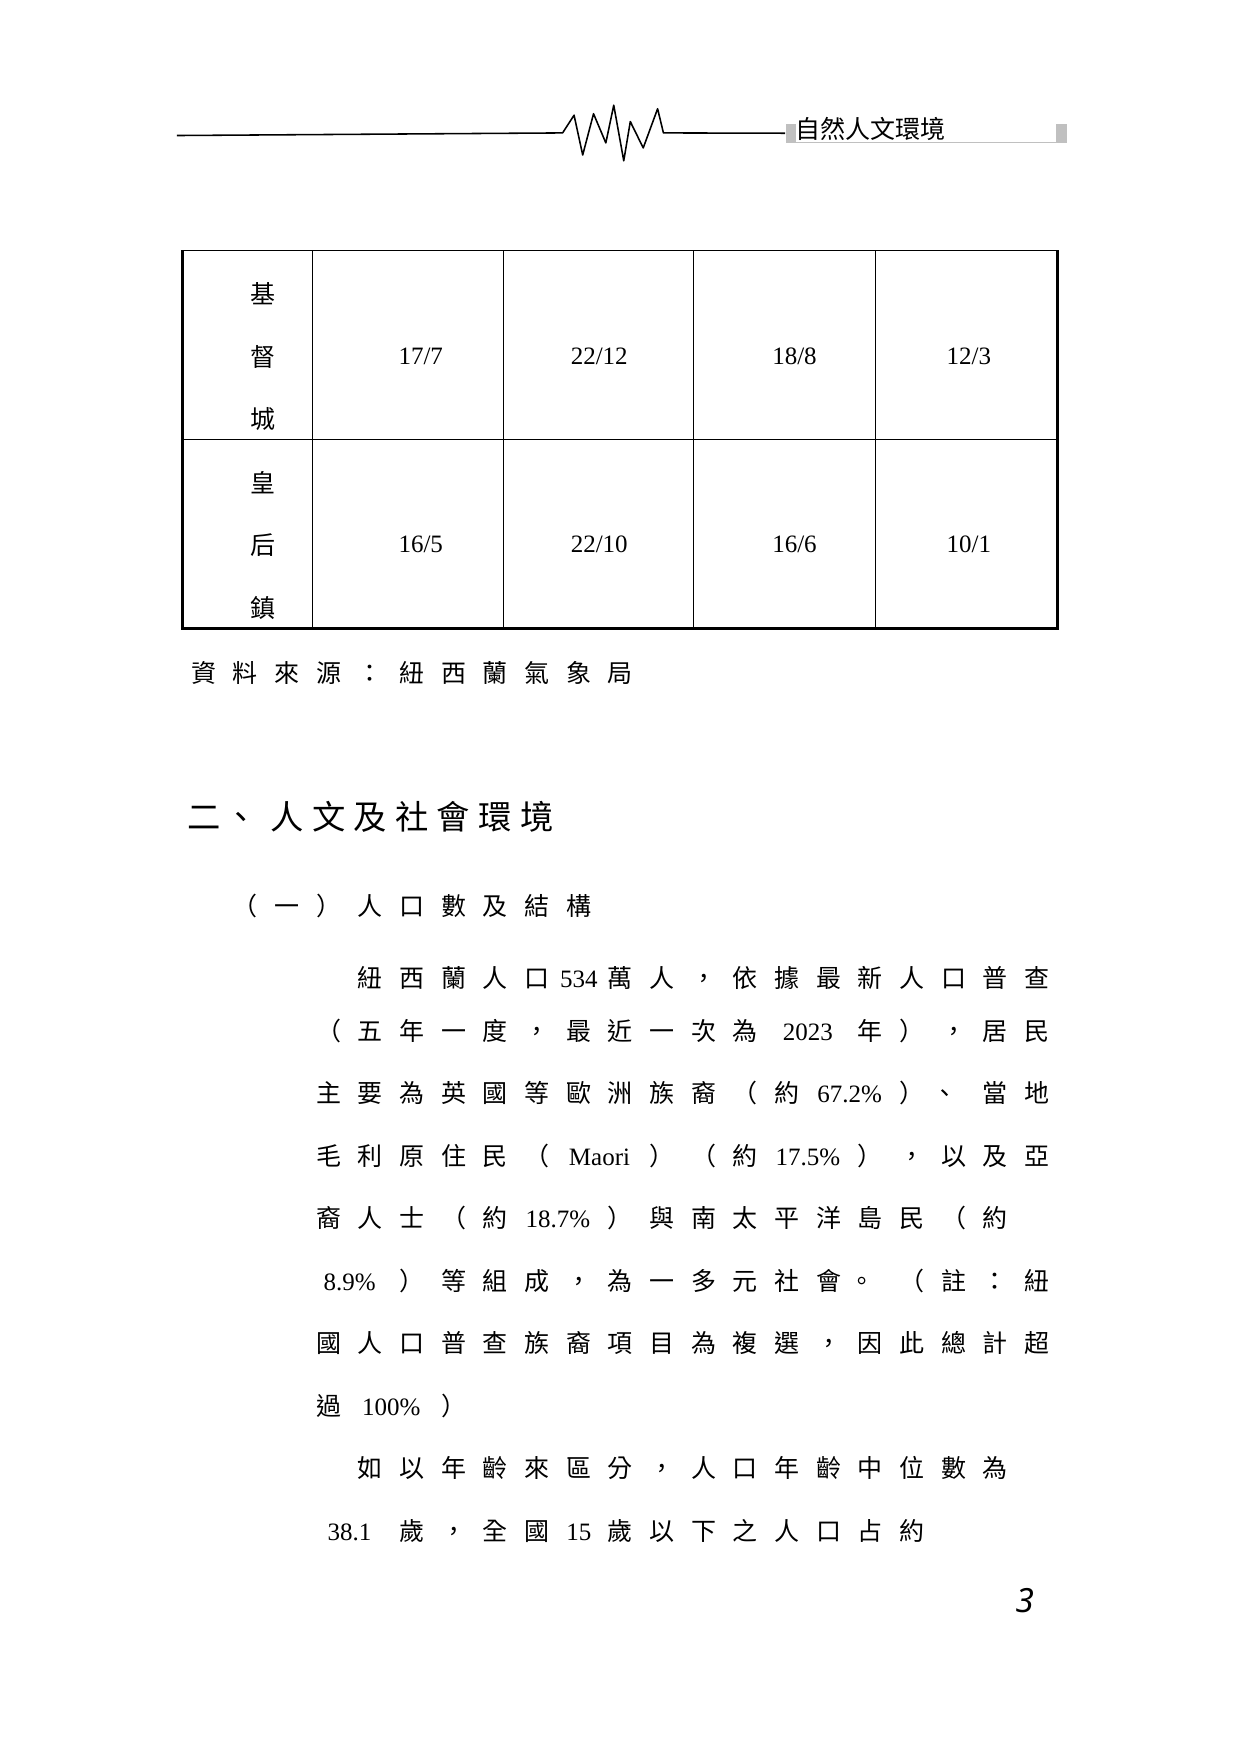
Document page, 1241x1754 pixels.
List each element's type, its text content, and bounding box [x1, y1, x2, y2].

table_cell 18/8 [694, 251, 875, 439]
text 如以年齡來區分，人口年齡中位數為38.1歲，全國15歲以下之人口占約 [281, 1425, 1058, 1550]
table_cell 皇后鎮 [184, 440, 312, 627]
table_cell 22/10 [504, 440, 693, 627]
table_cell 16/5 [313, 440, 503, 627]
text 資料來源：紐西蘭氣象局 [183, 630, 1058, 693]
text （一）人口數及結構 [207, 862, 1058, 925]
table_cell 10/1 [876, 440, 1056, 627]
text 紐西蘭人口534萬人，依據最新人口普查（五年一度，最近一次為2023年），居民主要為英國等歐洲族裔（約67.2%）、當地毛利原住民（Maori）（約17.5%），以及亞裔人士（約18.7%）與南太平洋島民（約8.9%）等組成，為一多元社會。（註：紐國人口普查族裔項目為複選，因此總計超過100%） [281, 925, 1058, 1425]
table_cell 12/3 [876, 251, 1056, 439]
table_cell 16/6 [694, 440, 875, 627]
table_cell 基督城 [184, 251, 312, 439]
table_cell 22/12 [504, 251, 693, 439]
table_cell 17/7 [313, 251, 503, 439]
subtitle 二、人文及社會環境 [183, 773, 1058, 836]
